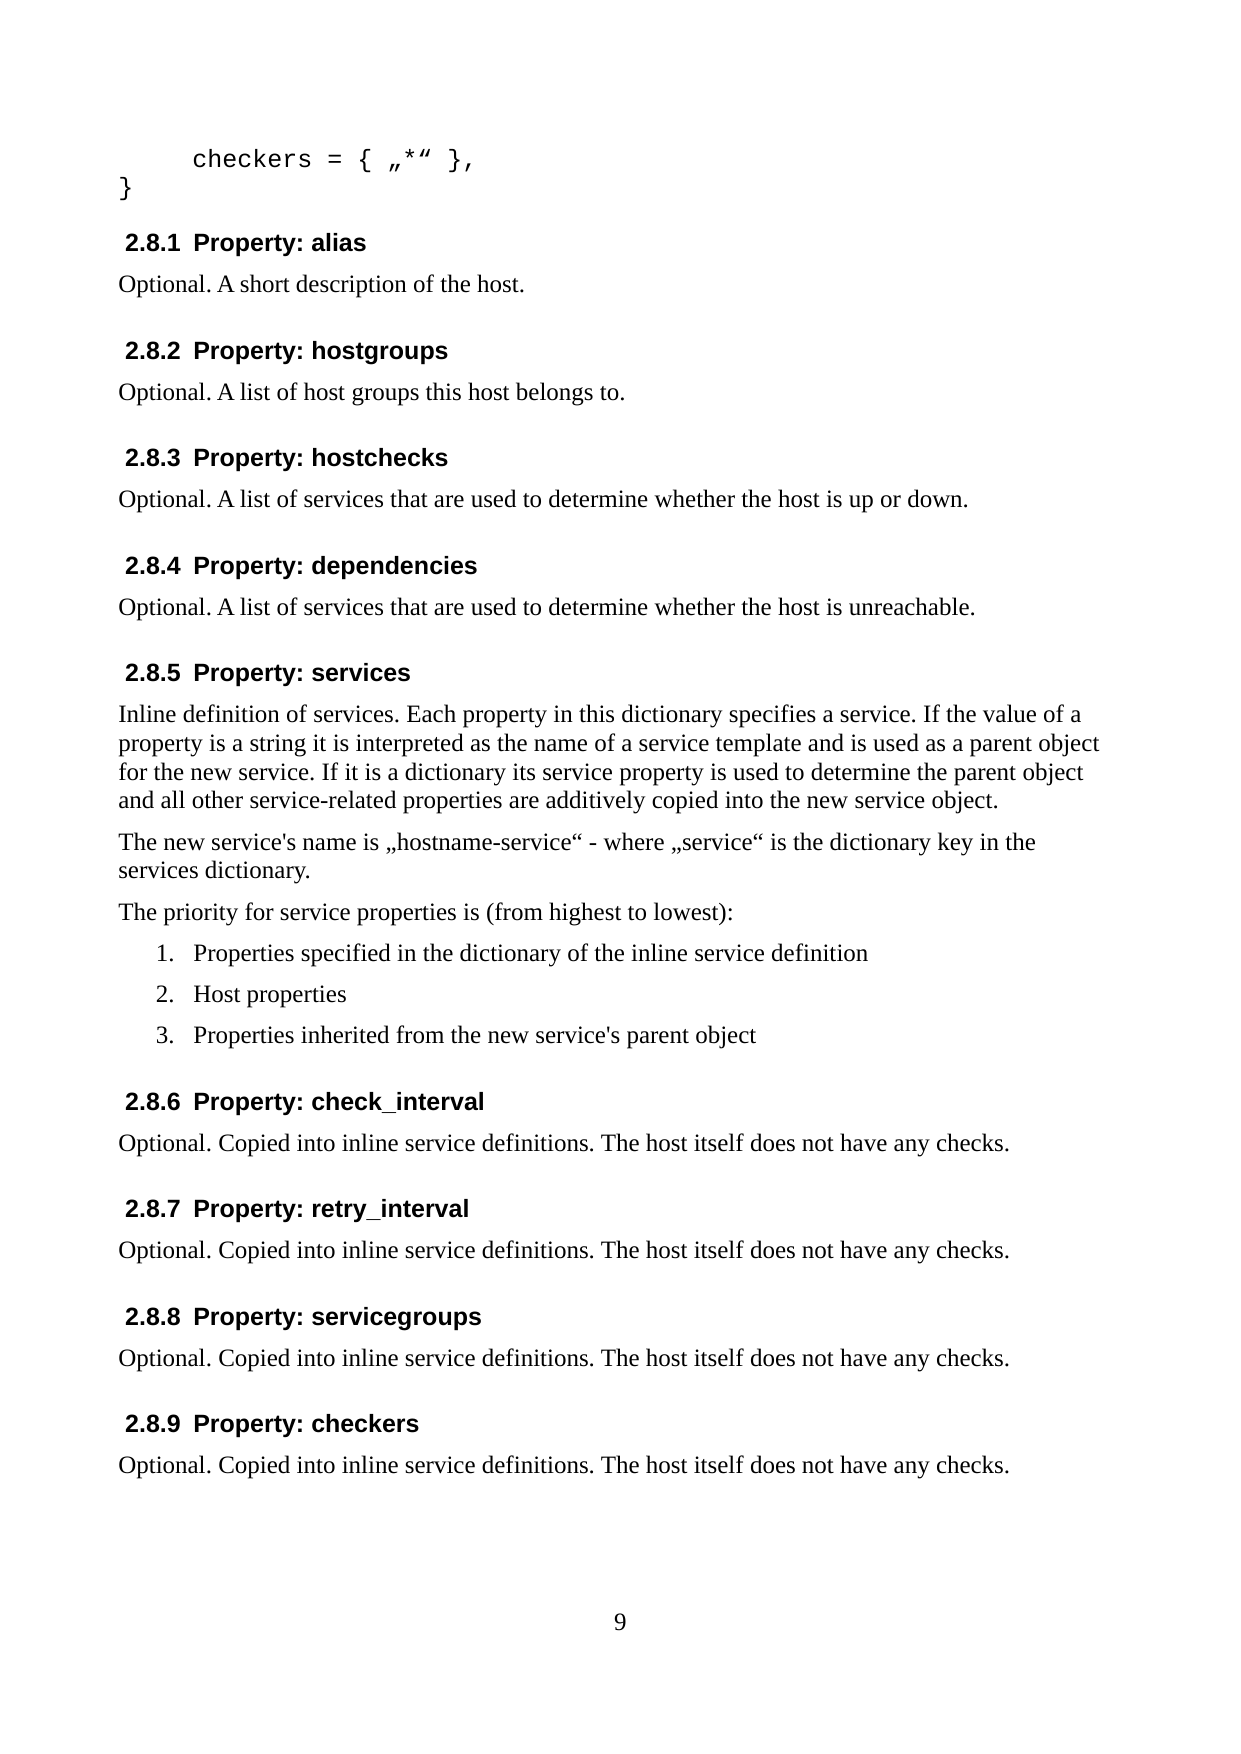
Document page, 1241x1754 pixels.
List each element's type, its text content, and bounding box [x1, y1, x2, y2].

text Optional. Copied into inline service definitions. The host itself does not have any checks. [118, 1343, 1122, 1372]
text Optional. Copied into inline service definitions. The host itself does not have any checks. [118, 1451, 1122, 1479]
text Optional. Copied into inline service definitions. The host itself does not have any checks. [118, 1128, 1122, 1157]
text Optional. A list of services that are used to determine whether the host is up or down. [118, 484, 1122, 513]
list Properties inherited from the new service's parent object [156, 1021, 1122, 1049]
text The new service's name is „hostname-service“ - where „service“ is the dictionary key in the services dictionary. [118, 827, 1122, 884]
subtitle Property: dependencies [118, 551, 1122, 579]
subtitle Property: check_interval [118, 1087, 1122, 1116]
subtitle Property: servicegroups [118, 1302, 1122, 1331]
subtitle Property: hostgroups [118, 336, 1122, 364]
subtitle Property: services [118, 658, 1122, 687]
text The priority for service properties is (from highest to lowest): [118, 897, 1122, 926]
text checkers = { „*“ }, [118, 146, 1122, 175]
text Inline definition of services. Each property in this dictionary specifies a service. If the value of a property is a string it is interpreted as the name of a service template and is used as a parent object for the new service. If it is a dictionary its service property is used to determine the parent object and all other service-related properties are additively copied into the new service object. [118, 699, 1122, 814]
text Optional. Copied into inline service definitions. The host itself does not have any checks. [118, 1236, 1122, 1264]
subtitle Property: hostchecks [118, 443, 1122, 472]
subtitle Property: retry_interval [118, 1194, 1122, 1223]
subtitle Property: alias [118, 228, 1122, 257]
subtitle Property: checkers [118, 1409, 1122, 1438]
list Host properties [156, 979, 1122, 1008]
text } [118, 175, 1122, 203]
list Properties specified in the dictionary of the inline service definition [156, 938, 1122, 967]
text Optional. A list of services that are used to determine whether the host is unreachable. [118, 592, 1122, 621]
text Optional. A short description of the host. [118, 269, 1122, 298]
text Optional. A list of host groups this host belongs to. [118, 377, 1122, 406]
